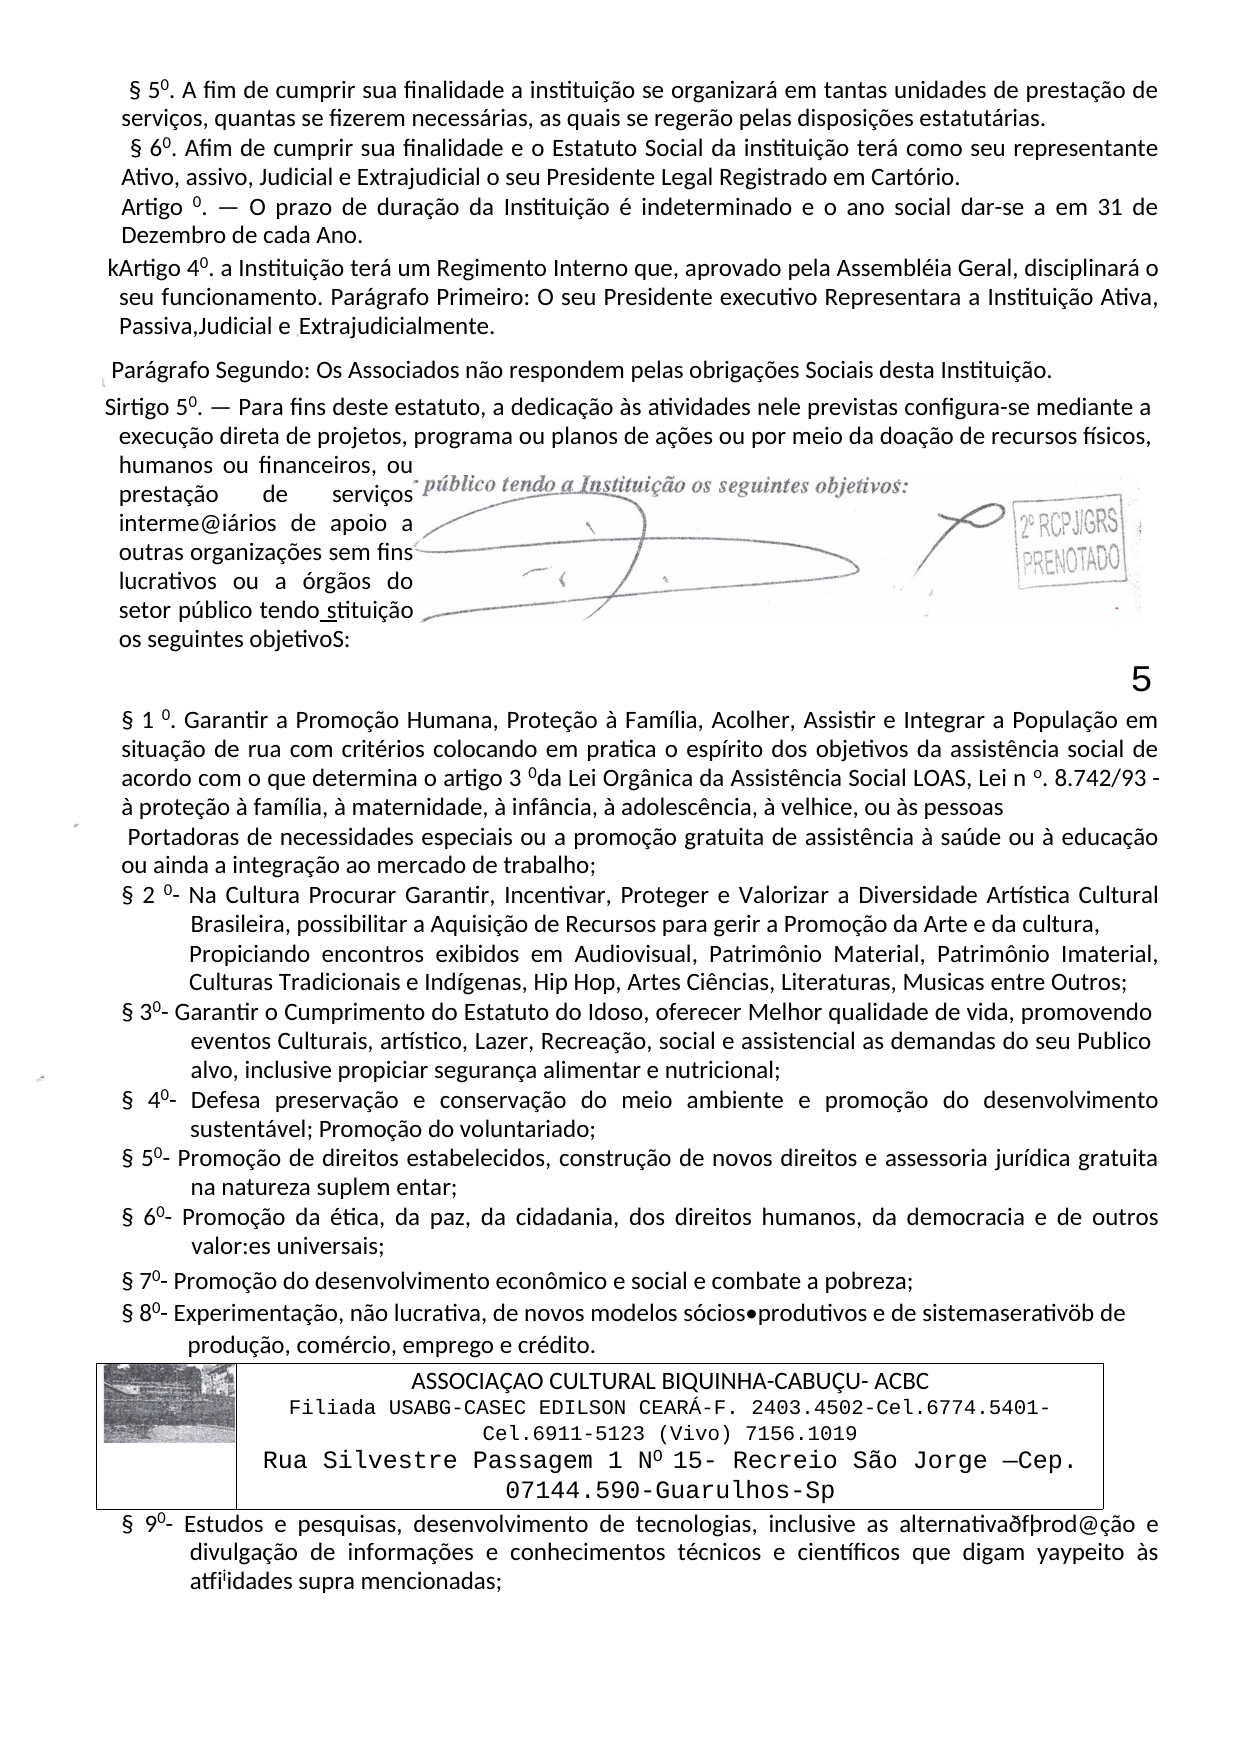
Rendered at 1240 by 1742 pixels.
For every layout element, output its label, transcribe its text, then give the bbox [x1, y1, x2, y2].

text Portadoras de necessidades especiais ou a promoção gratuita de assistência à saúde ou à educação ou ainda a integração ao mercado de trabalho; [121, 822, 1160, 880]
text kArtigo 40. a Instituição terá um Regimento Interno que, aprovado pela Assembléia Geral, disciplinará o seu funcionamento. Parágrafo Primeiro: O seu Presidente executivo Representara a Instituição Ativa, Passiva,Judicial e Extrajudicialmente. [107, 253, 1160, 340]
text § 70- Promoção do desenvolvimento econômico e social e combate a pobreza; [121, 1266, 1160, 1295]
text § 80- Experimentação, não lucrativa, de novos modelos sócios•produtivos e de sistemaserativöb de [121, 1298, 1160, 1327]
table_header [97, 1364, 236, 1508]
text Propiciando encontros exibidos em Audiovisual, Patrimônio Material, Patrimônio Imaterial, Culturas Tradicionais e Indígenas, Hip Hop, Artes Ciências, Literaturas, Musicas entre Outros; [189, 939, 1160, 997]
text § 60. Afim de cumprir sua finalidade e o Estatuto Social da instituição terá como seu representante Ativo, assivo, Judicial e Extrajudicial o seu Presidente Legal Registrado em Cartório. [121, 133, 1160, 192]
text Artigo 0. — O prazo de duração da Instituição é indeterminado e o ano social dar-se a em 31 de Dezembro de cada Ano. [121, 192, 1160, 250]
text Sirtigo 50. — Para fins deste estatuto, a dedicação às atividades nele previstas configura-se mediante a execução direta de projetos, programa ou planos de ações ou por meio da doação de recursos físicos, humanos ou financeiros, ou prestação de serviços interme@iários de apoio a outras organizações sem fins lucrativos ou a órgãos do setor público tendo stituição os seguintes objetivoS: [104, 393, 1154, 654]
text produção, comércio, emprego e crédito. [187, 1330, 1160, 1359]
text § 50- Promoção de direitos estabelecidos, construção de novos direitos e assessoria jurídica gratuita na natureza suplem entar; [121, 1144, 1160, 1202]
text § 2 0- Na Cultura Procurar Garantir, Incentivar, Proteger e Valorizar a Diversidade Artística Cultural Brasileira, possibilitar a Aquisição de Recursos para gerir a Promoção da Arte e da cultura, [121, 881, 1160, 938]
text § 1 0. Garantir a Promoção Humana, Proteção à Família, Acolher, Assistir e Integrar a População em situação de rua com critérios colocando em pratica o espírito dos objetivos da assistência social de acordo com o que determina o artigo 3 0da Lei Orgânica da Assistência Social LOAS, Lei n o. 8.742/93 - à proteção à família, à maternidade, à infância, à adolescência, à velhice, ou às pessoas [121, 705, 1160, 821]
text § 50. A fim de cumprir sua finalidade a instituição se organizará em tantas unidades de prestação de serviços, quantas se fizerem necessárias, as quais se regerão pelas disposições estatutárias. [121, 75, 1160, 133]
text § 90- Estudos e pesquisas, desenvolvimento de tecnologias, inclusive as alternativaðfþrod@ção e divulgação de informações e conhecimentos técnicos e científicos que digam yaypeito às atfiiidades supra mencionadas; [121, 1509, 1160, 1596]
table_header ASSOCIAÇAO CULTURAL BIQUINHA-CABUÇU- ACBC Filiada USABG-CASEC EDILSON CEARÁ-F. 2403.4502-Cel.6774.5401- Cel.6911-5123 (Vivo) 7156.1019 Rua Silvestre Passagem 1 NO 15- Recreio São Jorge —Cep. 07144.590-Guarulhos-Sp [237, 1364, 1103, 1508]
text Parágrafo Segundo: Os Associados não respondem pelas obrigações Sociais desta Instituição. [102, 348, 1160, 386]
text 5 [96, 660, 1153, 702]
text § 40- Defesa preservação e conservação do meio ambiente e promoção do desenvolvimento sustentável; Promoção do voluntariado; [121, 1085, 1160, 1143]
text § 60- Promoção da ética, da paz, da cidadania, dos direitos humanos, da democracia e de outros valor:es universais; [121, 1202, 1160, 1260]
text § 30- Garantir o Cumprimento do Estatuto do Idoso, oferecer Melhor qualidade de vida, promovendo eventos Culturais, artístico, Lazer, Recreação, social e assistencial as demandas do seu Publico alvo, inclusive propiciar segurança alimentar e nutricional; [121, 998, 1154, 1085]
